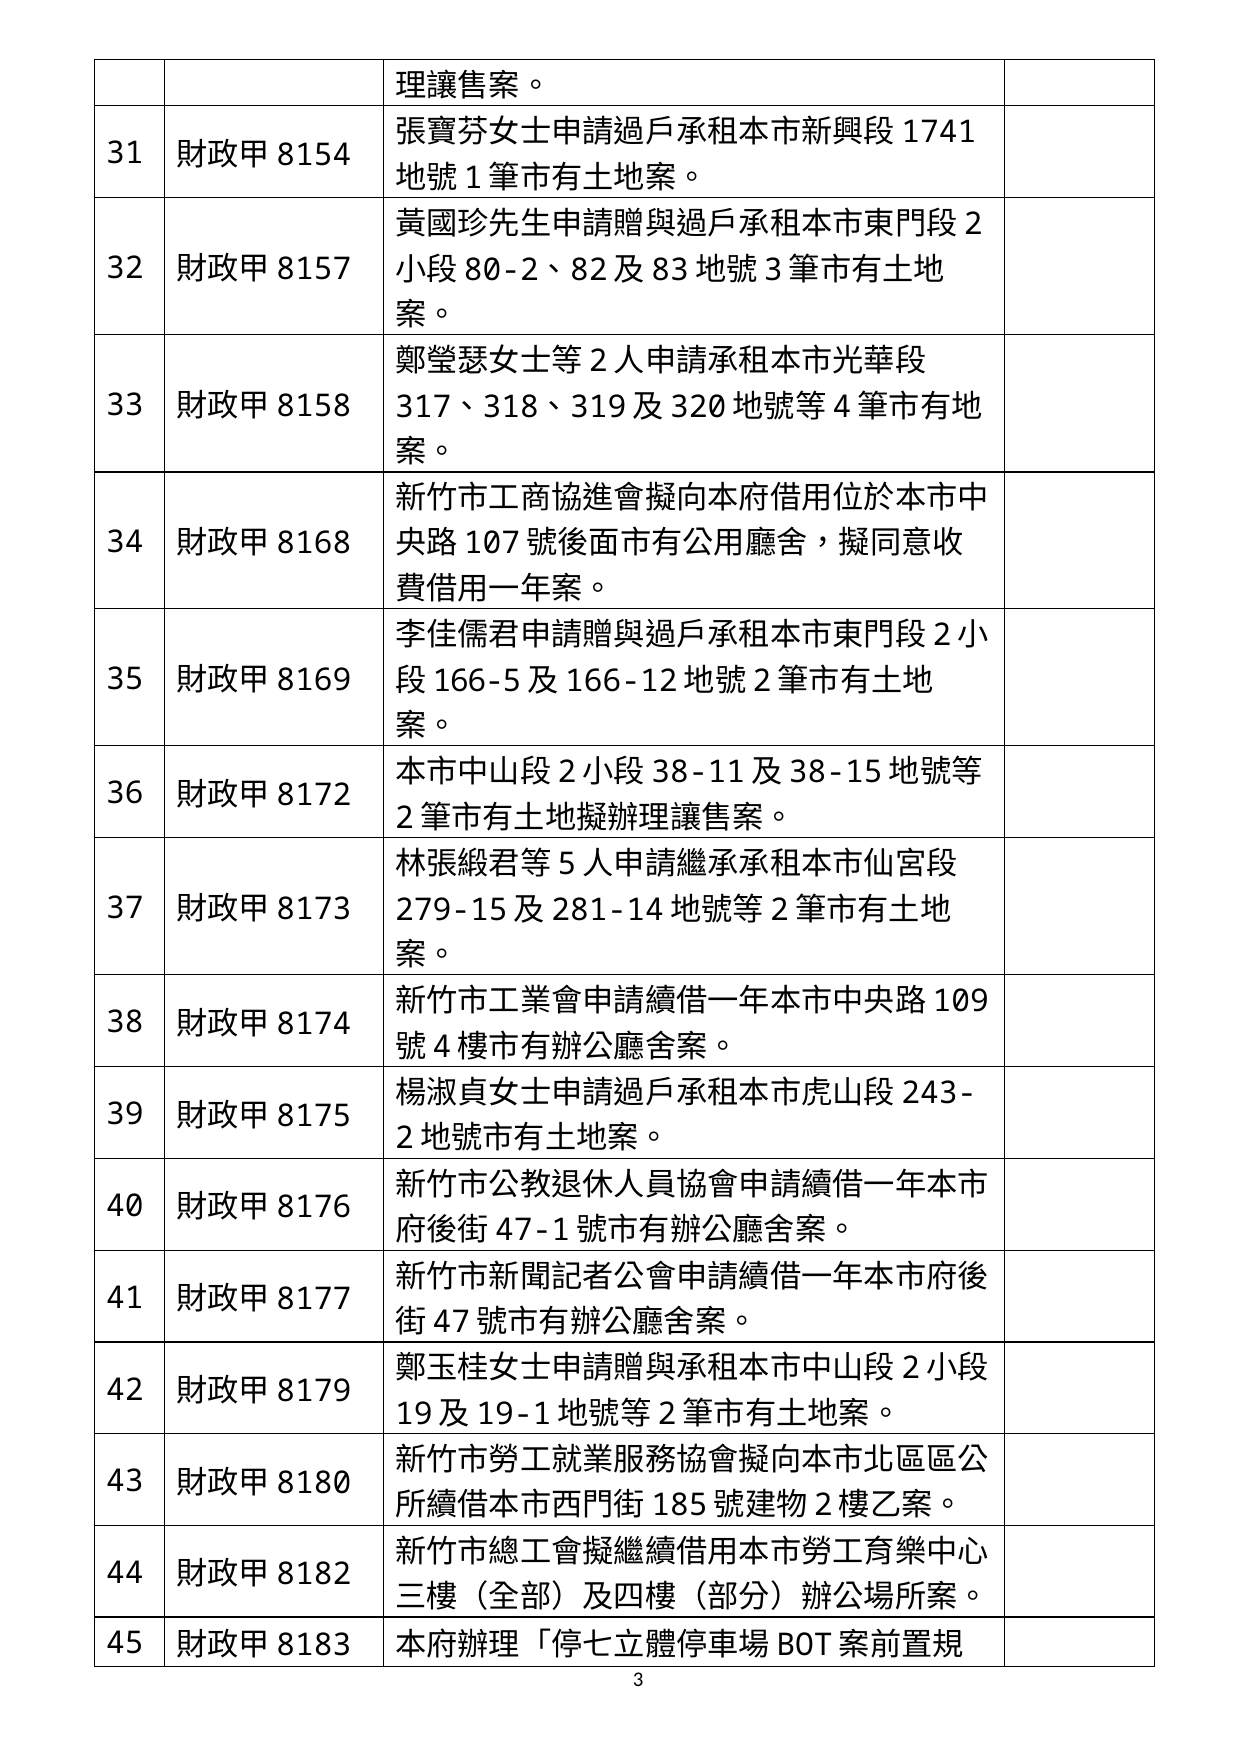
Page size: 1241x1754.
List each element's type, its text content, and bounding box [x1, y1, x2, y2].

table_cell 李佳儒君申請贈與過戶承租本市東門段2小段166-5及166-12地號2筆市有土地案。 [384, 609, 1004, 745]
table_cell 鄭瑩瑟女士等2人申請承租本市光華段317、318、319及320地號等4筆市有地案。 [384, 335, 1004, 471]
table_cell 鄭玉桂女士申請贈與承租本市中山段2小段19及19-1地號等2筆市有土地案。 [384, 1343, 1004, 1433]
table_cell [1005, 1343, 1154, 1433]
table_cell 本市中山段2小段38-11及38-15地號等2筆市有土地擬辦理讓售案。 [384, 746, 1004, 837]
table_cell [1005, 975, 1154, 1066]
table_cell 財政甲8154 [165, 106, 383, 197]
table_cell [1005, 1618, 1154, 1666]
table_cell [95, 60, 164, 105]
table_cell 44 [95, 1526, 164, 1616]
table_cell 財政甲8158 [165, 335, 383, 471]
table_cell 41 [95, 1251, 164, 1341]
table_cell 財政甲8177 [165, 1251, 383, 1341]
table_cell 新竹市公教退休人員協會申請續借一年本市府後街47-1號市有辦公廳舍案。 [384, 1159, 1004, 1250]
table_cell 財政甲8172 [165, 746, 383, 837]
table_cell 40 [95, 1159, 164, 1250]
table_cell 理讓售案。 [384, 60, 1004, 105]
table_cell 新竹市新聞記者公會申請續借一年本市府後街47號市有辦公廳舍案。 [384, 1251, 1004, 1341]
table_cell 37 [95, 838, 164, 974]
table_cell [1005, 1434, 1154, 1525]
table_cell 財政甲8174 [165, 975, 383, 1066]
table_cell [1005, 1067, 1154, 1158]
table_cell [165, 60, 383, 105]
table_cell 本府辦理「停七立體停車場BOT案前置規 [384, 1618, 1004, 1666]
table_cell [1005, 198, 1154, 334]
table_cell [1005, 335, 1154, 471]
table_cell 財政甲8168 [165, 473, 383, 608]
table_cell 財政甲8183 [165, 1618, 383, 1666]
table_cell 新竹市工商協進會擬向本府借用位於本市中央路107號後面市有公用廳舍，擬同意收費借用一年案。 [384, 473, 1004, 608]
table_cell [1005, 106, 1154, 197]
table_cell 33 [95, 335, 164, 471]
table_cell [1005, 838, 1154, 974]
table_cell 32 [95, 198, 164, 334]
table_cell 45 [95, 1618, 164, 1666]
table_cell 43 [95, 1434, 164, 1525]
table_cell 新竹市工業會申請續借一年本市中央路109號4樓市有辦公廳舍案。 [384, 975, 1004, 1066]
table_cell [1005, 1251, 1154, 1341]
table_cell 38 [95, 975, 164, 1066]
table_cell 財政甲8176 [165, 1159, 383, 1250]
table_cell 林張緞君等5人申請繼承承租本市仙宮段279-15及281-14地號等2筆市有土地案。 [384, 838, 1004, 974]
table_cell [1005, 746, 1154, 837]
table_cell [1005, 609, 1154, 745]
table_cell 34 [95, 473, 164, 608]
table_cell 黃國珍先生申請贈與過戶承租本市東門段2小段80-2、82及83地號3筆市有土地案。 [384, 198, 1004, 334]
table_cell 財政甲8180 [165, 1434, 383, 1525]
table_cell [1005, 473, 1154, 608]
table_cell 財政甲8182 [165, 1526, 383, 1616]
table_cell 39 [95, 1067, 164, 1158]
table_cell [1005, 1526, 1154, 1616]
table_cell 36 [95, 746, 164, 837]
table_cell 楊淑貞女士申請過戶承租本市虎山段243-2地號市有土地案。 [384, 1067, 1004, 1158]
table_cell 財政甲8157 [165, 198, 383, 334]
table_cell 財政甲8173 [165, 838, 383, 974]
table_cell 新竹市勞工就業服務協會擬向本市北區區公所續借本市西門街185號建物2樓乙案。 [384, 1434, 1004, 1525]
table_cell [1005, 1159, 1154, 1250]
table_cell 31 [95, 106, 164, 197]
table_cell 新竹市總工會擬繼續借用本市勞工育樂中心三樓（全部）及四樓（部分）辦公場所案。 [384, 1526, 1004, 1616]
table_cell 張寶芬女士申請過戶承租本市新興段1741地號1筆市有土地案。 [384, 106, 1004, 197]
table_cell [1005, 60, 1154, 105]
table_cell 35 [95, 609, 164, 745]
table_cell 財政甲8169 [165, 609, 383, 745]
table_cell 財政甲8179 [165, 1343, 383, 1433]
table_cell 42 [95, 1343, 164, 1433]
table_cell 財政甲8175 [165, 1067, 383, 1158]
